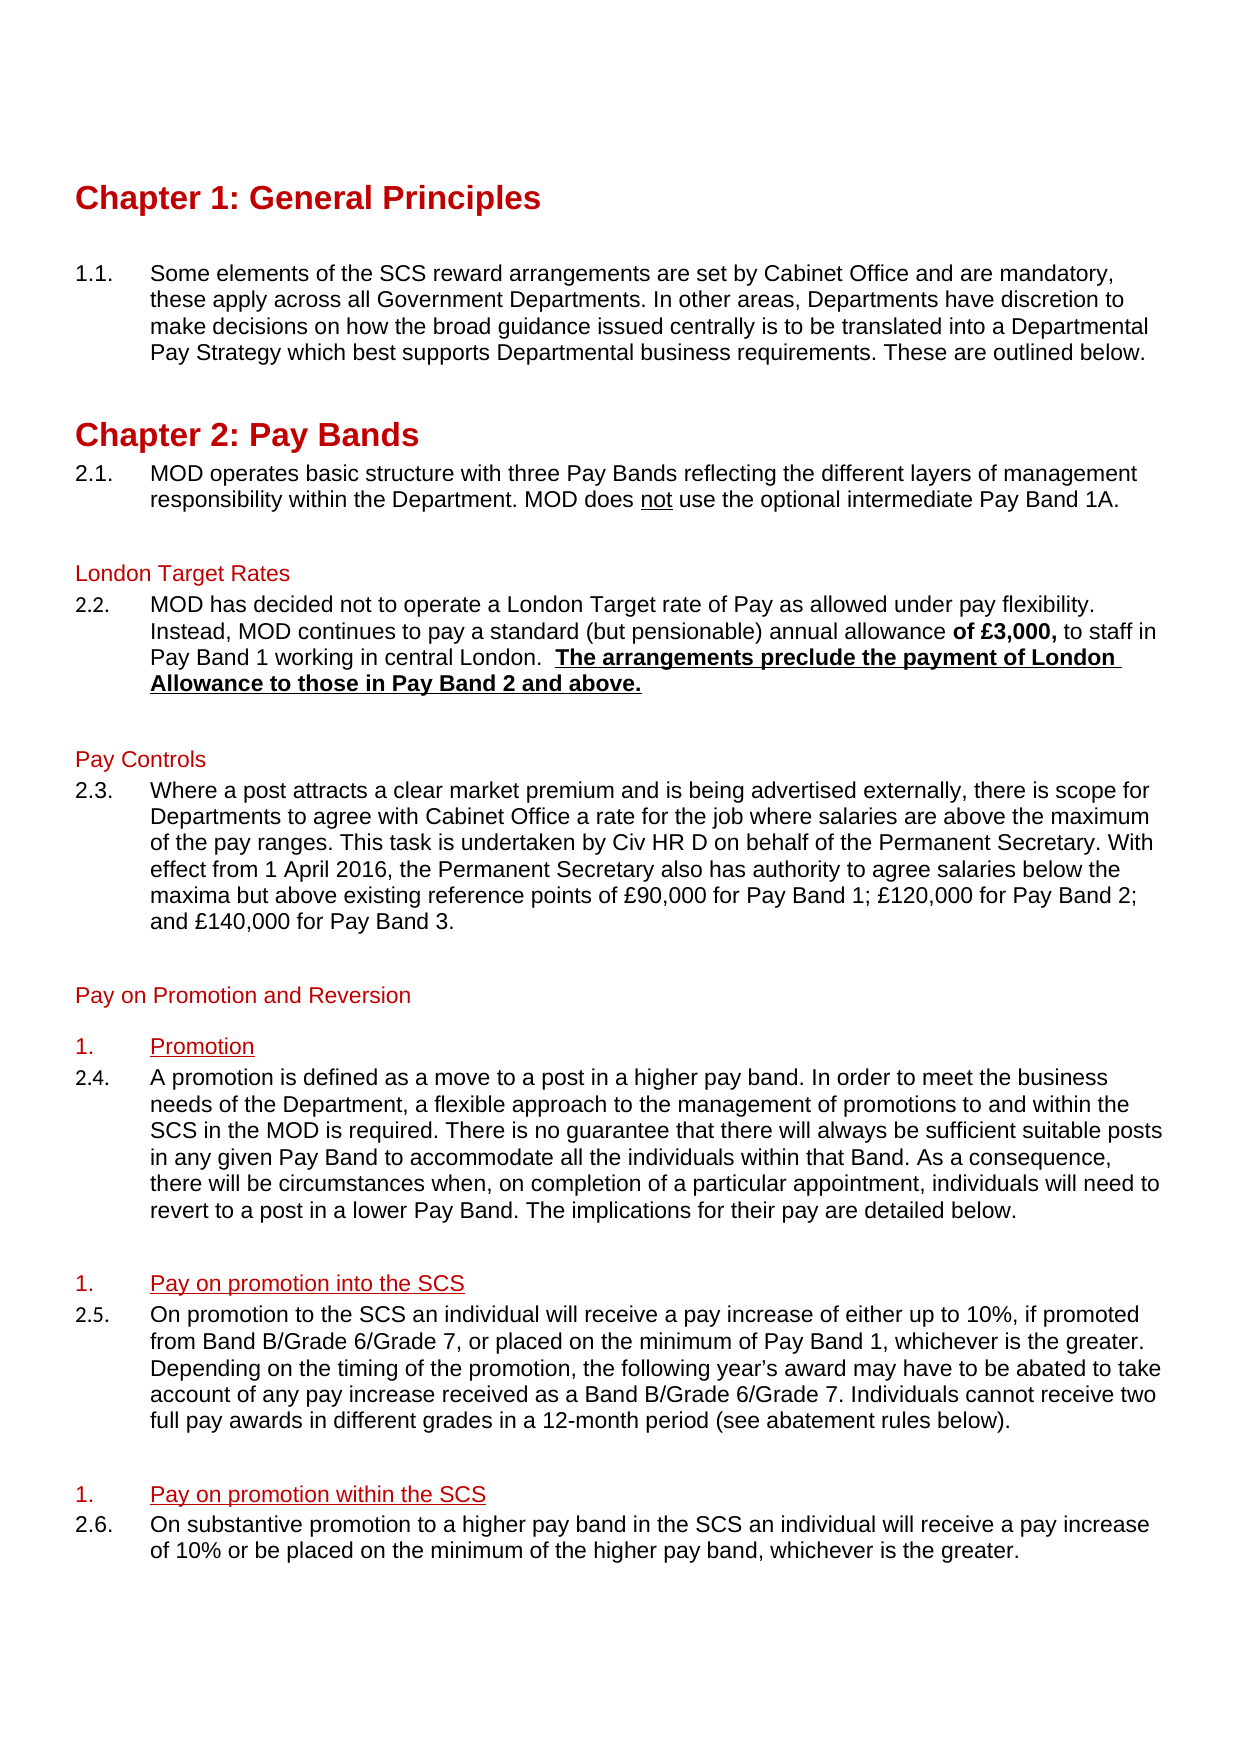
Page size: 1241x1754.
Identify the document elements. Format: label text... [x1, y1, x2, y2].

text 2.1. MOD operates basic structure with three Pay Bands reflecting the different layers of management responsibility within the Department. MOD does not use the optional intermediate Pay Band 1A. [75, 459, 1165, 512]
list A promotion is defined as a move to a post in a higher pay band. In order to meet the business needs of the Department, a flexible approach to the management of promotions to and within the SCS in the MOD is required. There is no guarantee that there will always be sufficient suitable posts in any given Pay Band to accommodate all the individuals within that Band. As a consequence, there will be circumstances when, on completion of a particular appointment, individuals will need to revert to a post in a lower Pay Band. The implications for their pay are detailed below. [75, 1063, 1165, 1223]
subtitle London Target Rates [75, 559, 1165, 586]
subtitle Pay Controls [75, 746, 1165, 773]
list MOD has decided not to operate a London Target rate of Pay as allowed under pay flexibility. Instead, MOD continues to pay a standard (but pensionable) annual allowance of £3,000, to staff in Pay Band 1 working in central London. The arrangements preclude the payment of London Allowance to those in Pay Band 2 and above. [75, 590, 1165, 697]
list Some elements of the SCS reward arrangements are set by Cabinet Office and are mandatory, these apply across all Government Departments. In other areas, Departments have discretion to make decisions on how the broad guidance issued centrally is to be translated into a Departmental Pay Strategy which best supports Departmental business requirements. These are outlined below. [75, 260, 1165, 365]
subtitle Pay on promotion within the SCS [75, 1481, 1165, 1507]
subtitle Promotion [75, 1033, 1165, 1059]
subtitle Pay on promotion into the SCS [75, 1270, 1165, 1296]
list Where a post attracts a clear market premium and is being advertised externally, there is scope for Departments to agree with Cabinet Office a rate for the job where salaries are above the maximum of the pay ranges. This task is undertaken by Civ HR D on behalf of the Permanent Secretary. With effect from 1 April 2016, the Permanent Secretary also has authority to agree salaries below the maxima but above existing reference points of £90,000 for Pay Band 1; £120,000 for Pay Band 2; and £140,000 for Pay Band 3. [75, 777, 1165, 935]
list On promotion to the SCS an individual will receive a pay increase of either up to 10%, if promoted from Band B/Grade 6/Grade 7, or placed on the minimum of Pay Band 1, whichever is the greater. Depending on the timing of the promotion, the following year’s award may have to be abated to take account of any pay increase received as a Band B/Grade 6/Grade 7. Individuals cannot receive two full pay awards in different grades in a 12-month period (see abatement rules below). [75, 1300, 1165, 1434]
subtitle Chapter 1: General Principles [75, 178, 1165, 255]
subtitle Pay on Promotion and Reversion [75, 982, 1165, 1008]
list On substantive promotion to a higher pay band in the SCS an individual will receive a pay increase of 10% or be placed on the minimum of the higher pay band, whichever is the greater. [75, 1511, 1165, 1564]
subtitle Chapter 2: Pay Bands [75, 415, 1165, 454]
